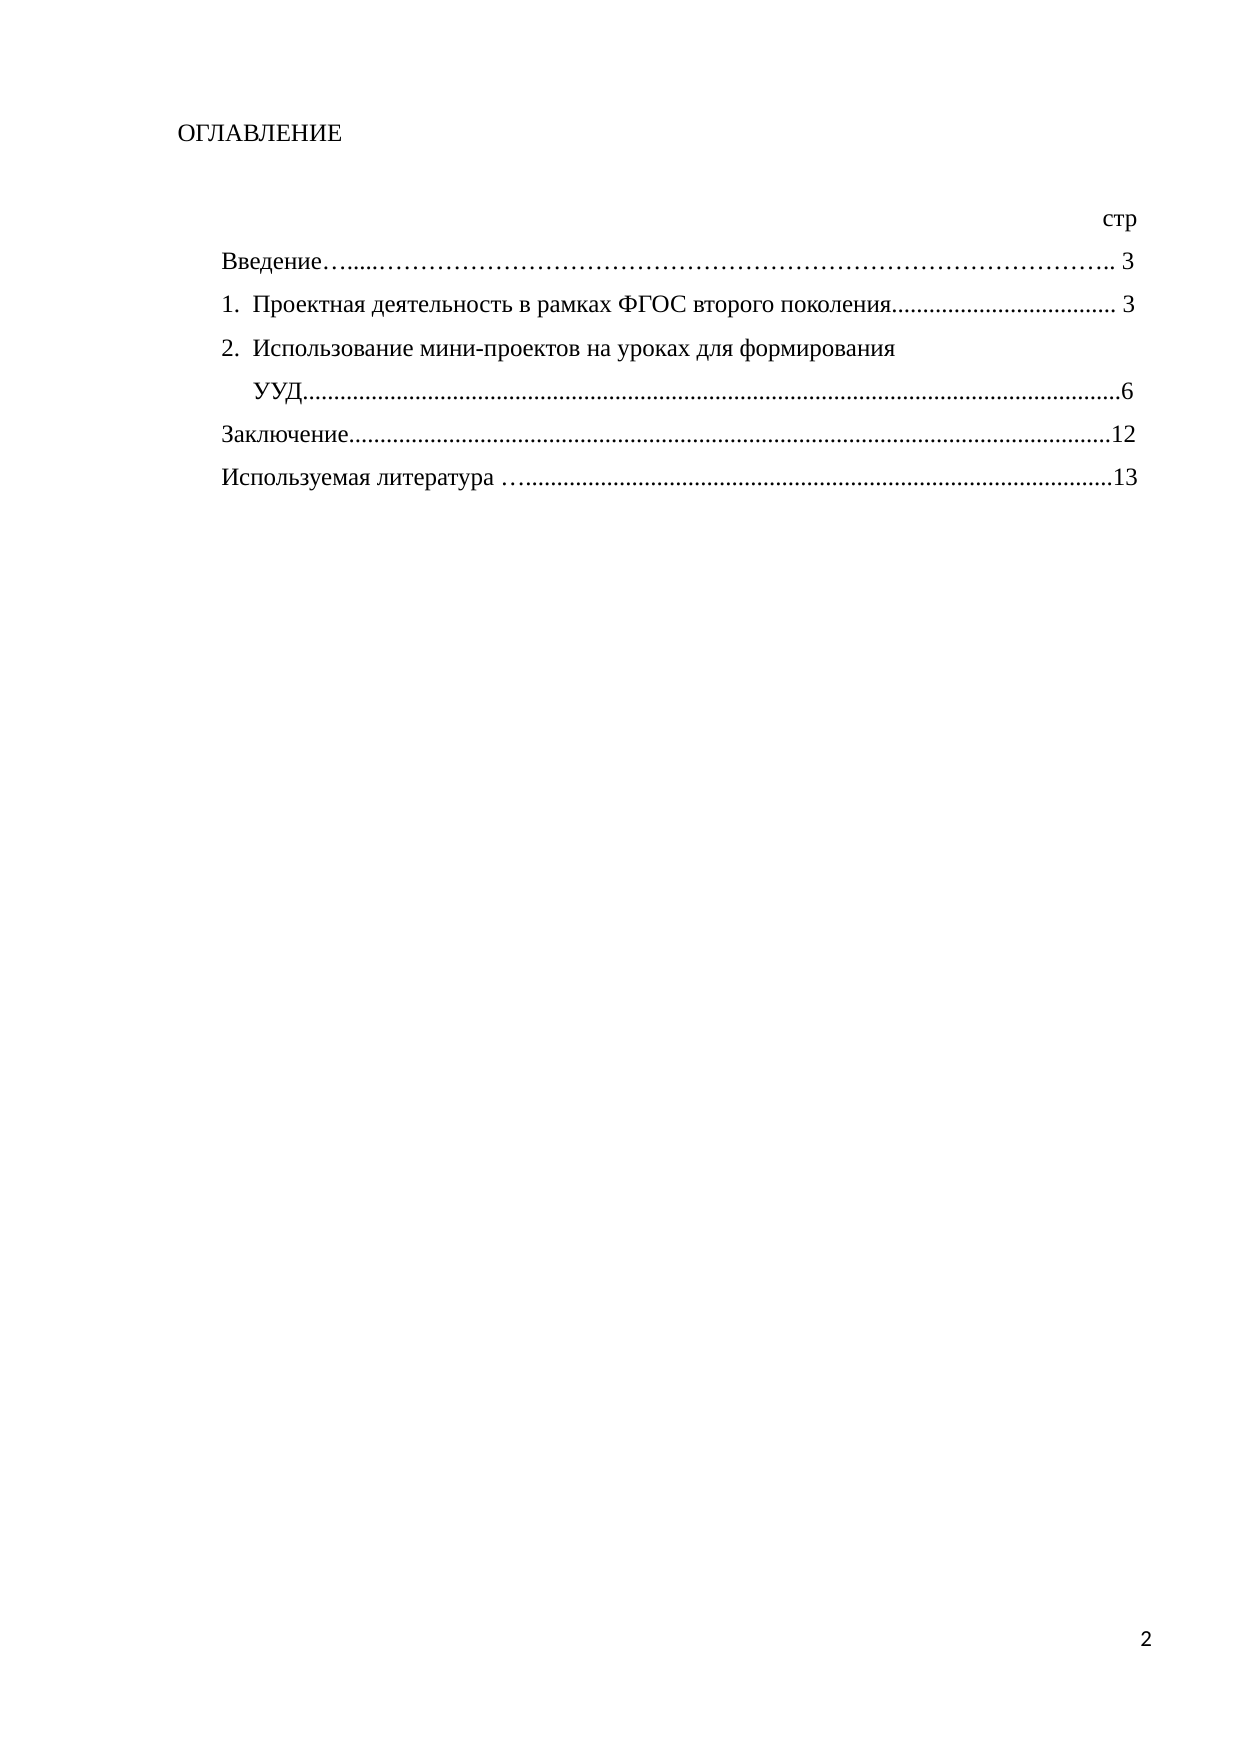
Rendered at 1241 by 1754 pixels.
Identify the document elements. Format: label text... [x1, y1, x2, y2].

text Введение….....…………………………………………………………………………….. 3 [177, 246, 1152, 275]
text стр [177, 203, 1152, 232]
text 1. Проектная деятельность в рамках ФГОС второго поколения.................................... 3 [215, 289, 1152, 318]
text 2. Использование мини-проектов на уроках для формирования УУД...................................................................................................................................6 [215, 333, 1152, 404]
text Используемая литература …..............................................................................................13 [177, 462, 1152, 491]
text ОГЛАВЛЕНИЕ [177, 118, 1152, 147]
text Заключение..........................................................................................................................12 [177, 419, 1152, 448]
